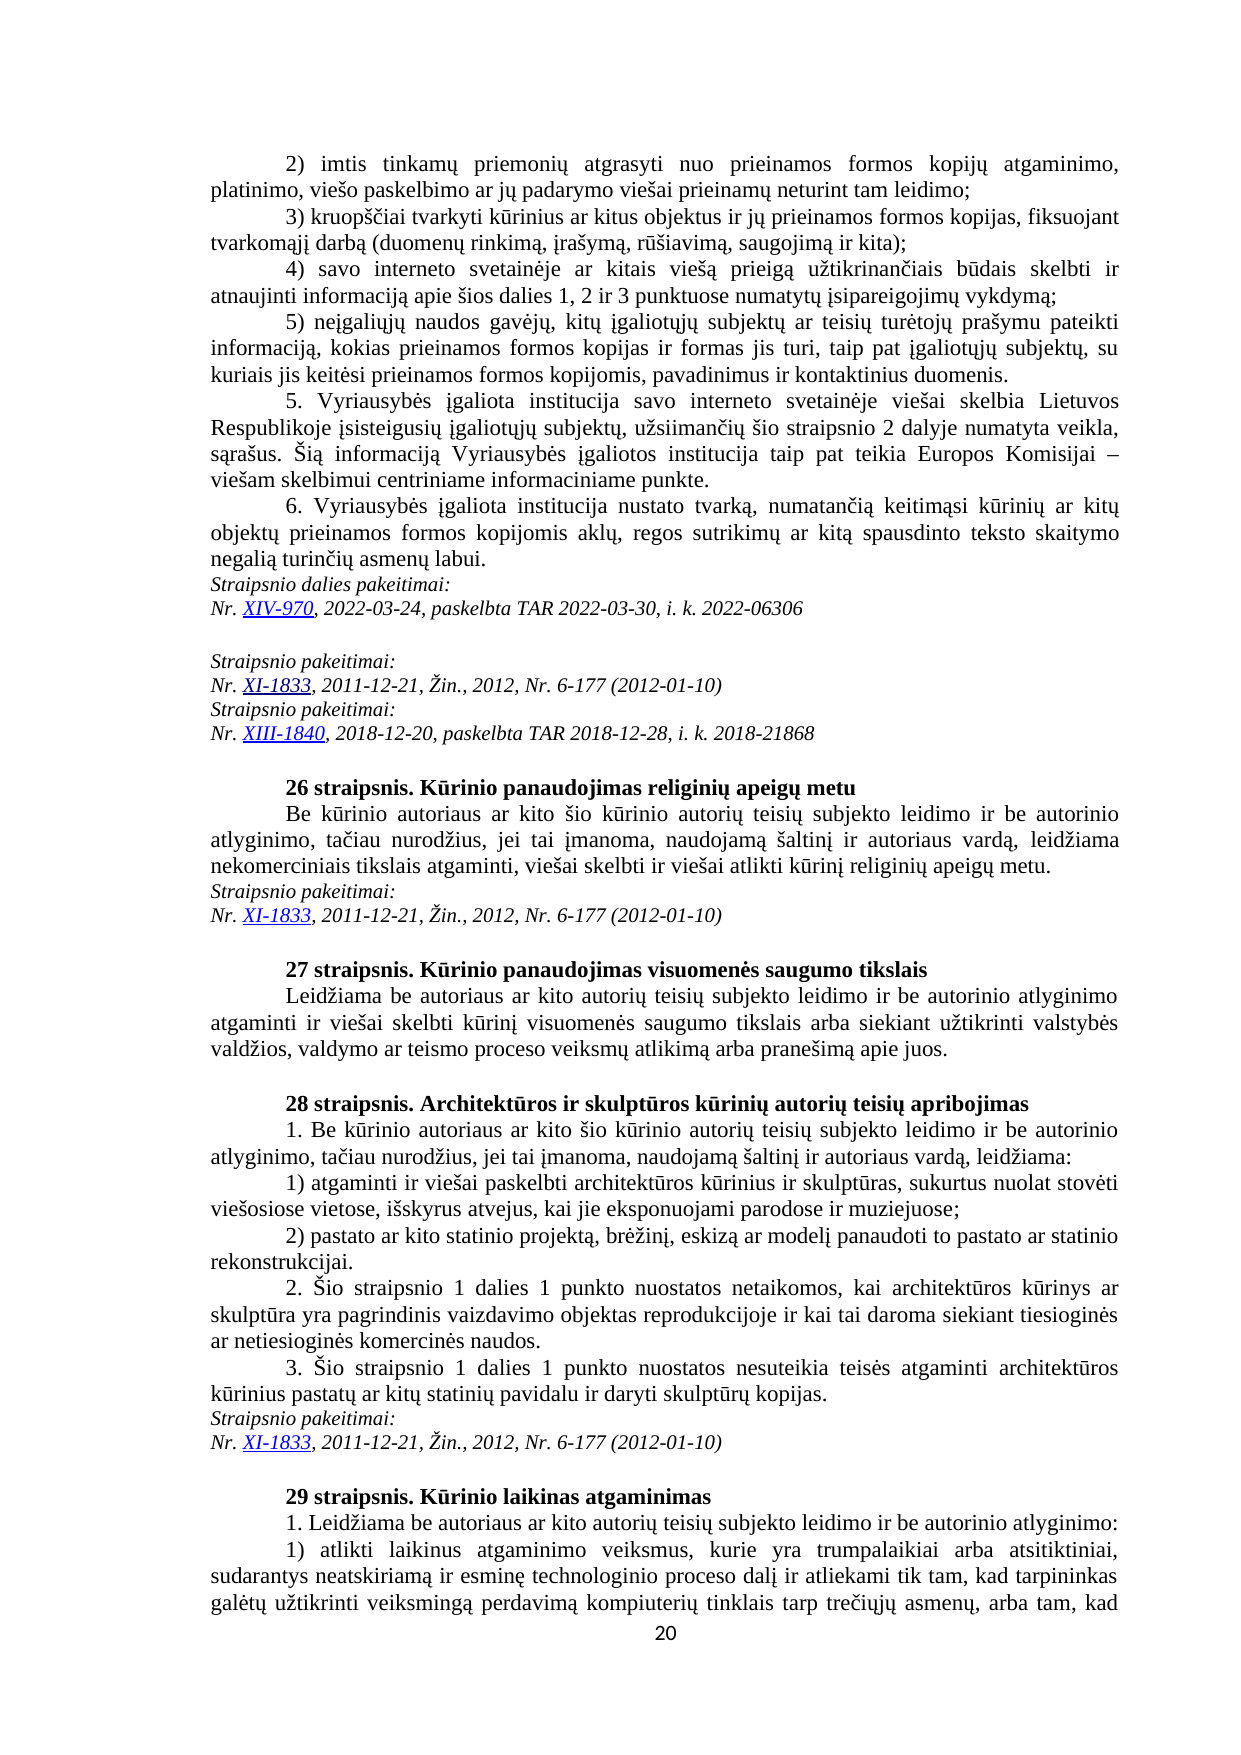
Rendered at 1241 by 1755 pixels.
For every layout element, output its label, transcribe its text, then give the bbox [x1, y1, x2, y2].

text Straipsnio dalies pakeitimai: [210, 572, 1120, 596]
text 1. Be kūrinio autoriaus ar kito šio kūrinio autorių teisių subjekto leidimo ir be autorinio atlyginimo, tačiau nurodžius, jei tai įmanoma, naudojamą šaltinį ir autoriaus vardą, leidžiama: [210, 1116, 1119, 1169]
text Straipsnio pakeitimai: [210, 648, 1120, 673]
text 4) savo interneto svetainėje ar kitais viešą prieigą užtikrinančiais būdais skelbti ir atnaujinti informaciją apie šios dalies 1, 2 ir 3 punktuose numatytų įsipareigojimų vykdymą; [210, 255, 1120, 308]
text 27 straipsnis. Kūrinio panaudojimas visuomenės saugumo tikslais [210, 956, 1119, 982]
text Be kūrinio autoriaus ar kito šio kūrinio autorių teisių subjekto leidimo ir be autorinio atlyginimo, tačiau nurodžius, jei tai įmanoma, naudojamą šaltinį ir autoriaus vardą, leidžiama nekomerciniais tikslais atgaminti, viešai skelbti ir viešai atlikti kūrinį religinių apeigų metu. [210, 800, 1119, 879]
subtitle Leidžiama be autoriaus ar kito autorių teisių subjekto leidimo ir be autorinio atlyginimo atgaminti ir viešai skelbti kūrinį visuomenės saugumo tikslais arba siekiant užtikrinti valstybės valdžios, valdymo ar teismo proceso veiksmų atlikimą arba pranešimą apie juos. [210, 982, 1119, 1061]
text 6. Vyriausybės įgaliota institucija nustato tvarką, numatančią keitimąsi kūrinių ar kitų objektų prieinamos formos kopijomis aklų, regos sutrikimų ar kitą spausdinto teksto skaitymo negalią turinčių asmenų labui. [210, 493, 1120, 572]
text 2. Šio straipsnio 1 dalies 1 punkto nuostatos netaikomos, kai architektūros kūrinys ar skulptūra yra pagrindinis vaizdavimo objektas reprodukcijoje ir kai tai daroma siekiant tiesioginės ar netiesioginės komercinės naudos. [210, 1274, 1119, 1353]
text 28 straipsnis. Architektūros ir skulptūros kūrinių autorių teisių apribojimas [210, 1090, 1119, 1116]
text 1. Leidžiama be autoriaus ar kito autorių teisių subjekto leidimo ir be autorinio atlyginimo: [210, 1509, 1119, 1536]
text Nr. XIII-1840, 2018-12-20, paskelbta TAR 2018-12-28, i. k. 2018-21868 [210, 721, 1120, 745]
text Nr. XI-1833, 2011-12-21, Žin., 2012, Nr. 6-177 (2012-01-10) [210, 673, 1120, 697]
text 2) imtis tinkamų priemonių atgrasyti nuo prieinamos formos kopijų atgaminimo, platinimo, viešo paskelbimo ar jų padarymo viešai prieinamų neturint tam leidimo; [210, 150, 1120, 203]
text 26 straipsnis. Kūrinio panaudojimas religinių apeigų metu [210, 773, 1119, 800]
text 1) atgaminti ir viešai paskelbti architektūros kūrinius ir skulptūras, sukurtus nuolat stovėti viešosiose vietose, išskyrus atvejus, kai jie eksponuojami parodose ir muziejuose; [210, 1169, 1119, 1222]
text Straipsnio pakeitimai: [210, 879, 1119, 903]
text 1) atlikti laikinus atgaminimo veiksmus, kurie yra trumpalaikiai arba atsitiktiniai, sudarantys neatskiriamą ir esminę technologinio proceso dalį ir atliekami tik tam, kad tarpininkas galėtų užtikrinti veiksmingą perdavimą kompiuterių tinklais tarp trečiųjų asmenų, arba tam, kad [210, 1536, 1119, 1615]
text 5) neįgaliųjų naudos gavėjų, kitų įgaliotųjų subjektų ar teisių turėtojų prašymu pateikti informaciją, kokias prieinamos formos kopijas ir formas jis turi, taip pat įgaliotųjų subjektų, su kuriais jis keitėsi prieinamos formos kopijomis, pavadinimus ir kontaktinius duomenis. [210, 308, 1120, 387]
text Straipsnio pakeitimai: [210, 697, 1120, 721]
text Nr. XIV-970, 2022-03-24, paskelbta TAR 2022-03-30, i. k. 2022-06306 [210, 596, 1120, 620]
text 5. Vyriausybės įgaliota institucija savo interneto svetainėje viešai skelbia Lietuvos Respublikoje įsisteigusių įgaliotųjų subjektų, užsiimančių šio straipsnio 2 dalyje numatyta veikla, sąrašus. Šią informaciją Vyriausybės įgaliotos institucija taip pat teikia Europos Komisijai – viešam skelbimui centriniame informaciniame punkte. [210, 387, 1120, 493]
text Nr. XI-1833, 2011-12-21, Žin., 2012, Nr. 6-177 (2012-01-10) [210, 903, 1120, 927]
text 2) pastato ar kito statinio projektą, brėžinį, eskizą ar modelį panaudoti to pastato ar statinio rekonstrukcijai. [210, 1222, 1119, 1274]
text Straipsnio pakeitimai: [210, 1406, 1119, 1430]
text Nr. XI-1833, 2011-12-21, Žin., 2012, Nr. 6-177 (2012-01-10) [210, 1430, 1120, 1454]
text 29 straipsnis. Kūrinio laikinas atgaminimas [210, 1483, 1119, 1509]
text 3) kruopščiai tvarkyti kūrinius ar kitus objektus ir jų prieinamos formos kopijas, fiksuojant tvarkomąjį darbą (duomenų rinkimą, įrašymą, rūšiavimą, saugojimą ir kita); [210, 203, 1120, 255]
text 3. Šio straipsnio 1 dalies 1 punkto nuostatos nesuteikia teisės atgaminti architektūros kūrinius pastatų ar kitų statinių pavidalu ir daryti skulptūrų kopijas. [210, 1353, 1119, 1406]
